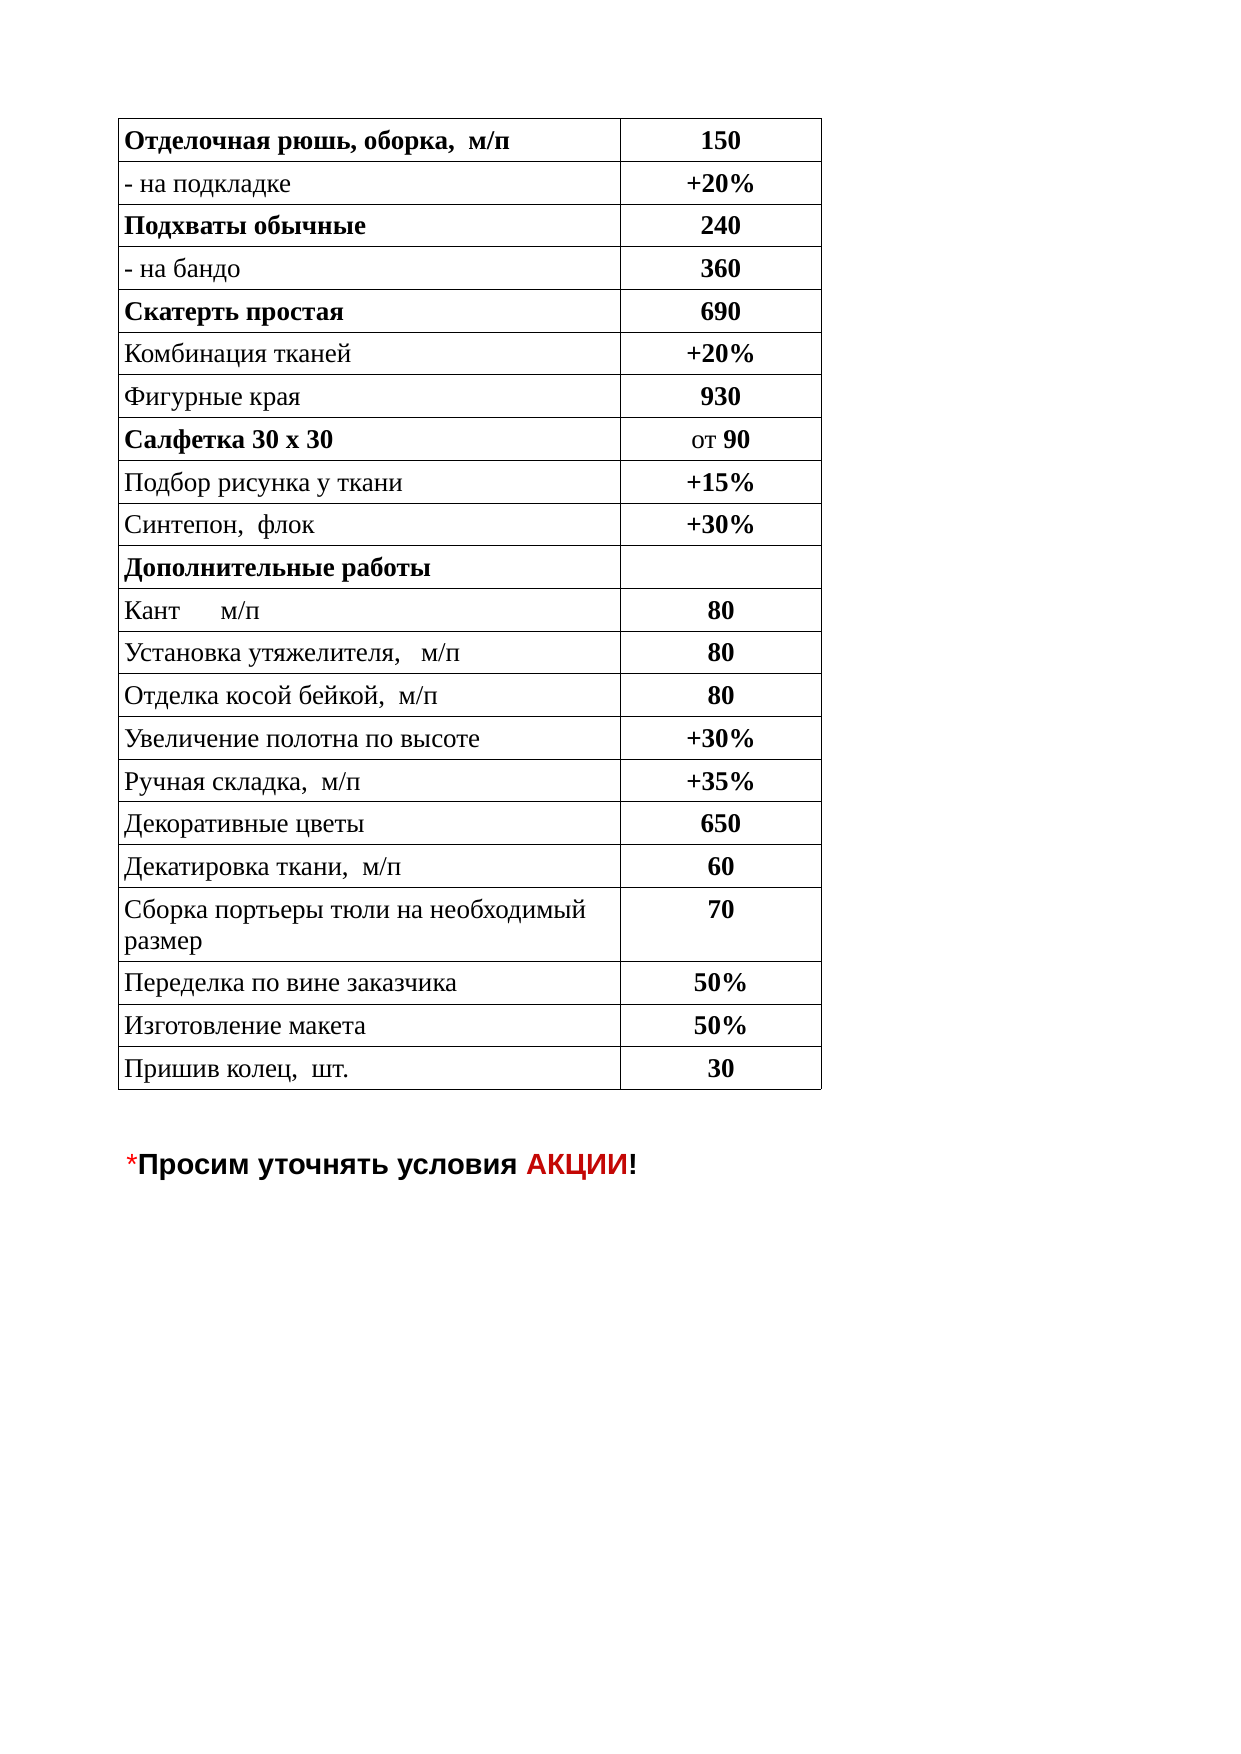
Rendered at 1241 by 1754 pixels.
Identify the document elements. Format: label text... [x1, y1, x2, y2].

table_cell +30% [621, 504, 821, 545]
text *Просим уточнять условия АКЦИИ! [118, 1147, 1122, 1180]
table_cell 50% [621, 962, 821, 1003]
table_cell +20% [621, 162, 821, 203]
table_cell Салфетка 30 х 30 [119, 418, 620, 460]
table_cell 930 [621, 375, 821, 417]
table_cell 360 [621, 247, 821, 289]
table_cell Изготовление макета [119, 1005, 620, 1046]
table_cell 80 [621, 589, 821, 631]
table_cell +35% [621, 760, 821, 801]
table_cell Декатировка ткани, м/п [119, 845, 620, 887]
table_cell Сборка портьеры тюли на необходимый размер [119, 888, 620, 961]
table_cell Пришив колец, шт. [119, 1047, 620, 1089]
table_cell Кант м/п [119, 589, 620, 631]
table_cell 240 [621, 205, 821, 246]
table_cell 50% [621, 1005, 821, 1046]
table_cell Фигурные края [119, 375, 620, 417]
table_cell от 90 [621, 418, 821, 460]
table_cell Синтепон, флок [119, 504, 620, 545]
table_cell Комбинация тканей [119, 333, 620, 374]
table_cell Установка утяжелителя, м/п [119, 632, 620, 673]
table_cell - на подкладке [119, 162, 620, 203]
table_cell Подхваты обычные [119, 205, 620, 246]
table_cell 80 [621, 674, 821, 716]
table_cell +30% [621, 717, 821, 759]
table_cell Увеличение полотна по высоте [119, 717, 620, 759]
table_cell 70 [621, 888, 821, 961]
table_cell +15% [621, 461, 821, 502]
table_cell 30 [621, 1047, 821, 1089]
table_cell Скатерть простая [119, 290, 620, 332]
table_cell 60 [621, 845, 821, 887]
table_cell Отделочная рюшь, оборка, м/п [119, 119, 620, 161]
table_cell Подбор рисунка у ткани [119, 461, 620, 502]
table_cell 150 [621, 119, 821, 161]
table_cell 690 [621, 290, 821, 332]
table_cell [621, 546, 821, 588]
table_cell - на бандо [119, 247, 620, 289]
table_cell Декоративные цветы [119, 802, 620, 844]
table_cell 650 [621, 802, 821, 844]
table_cell +20% [621, 333, 821, 374]
table_cell Ручная складка, м/п [119, 760, 620, 801]
table_cell 80 [621, 632, 821, 673]
table_cell Дополнительные работы [119, 546, 620, 588]
table_cell Отделка косой бейкой, м/п [119, 674, 620, 716]
table_cell Переделка по вине заказчика [119, 962, 620, 1003]
